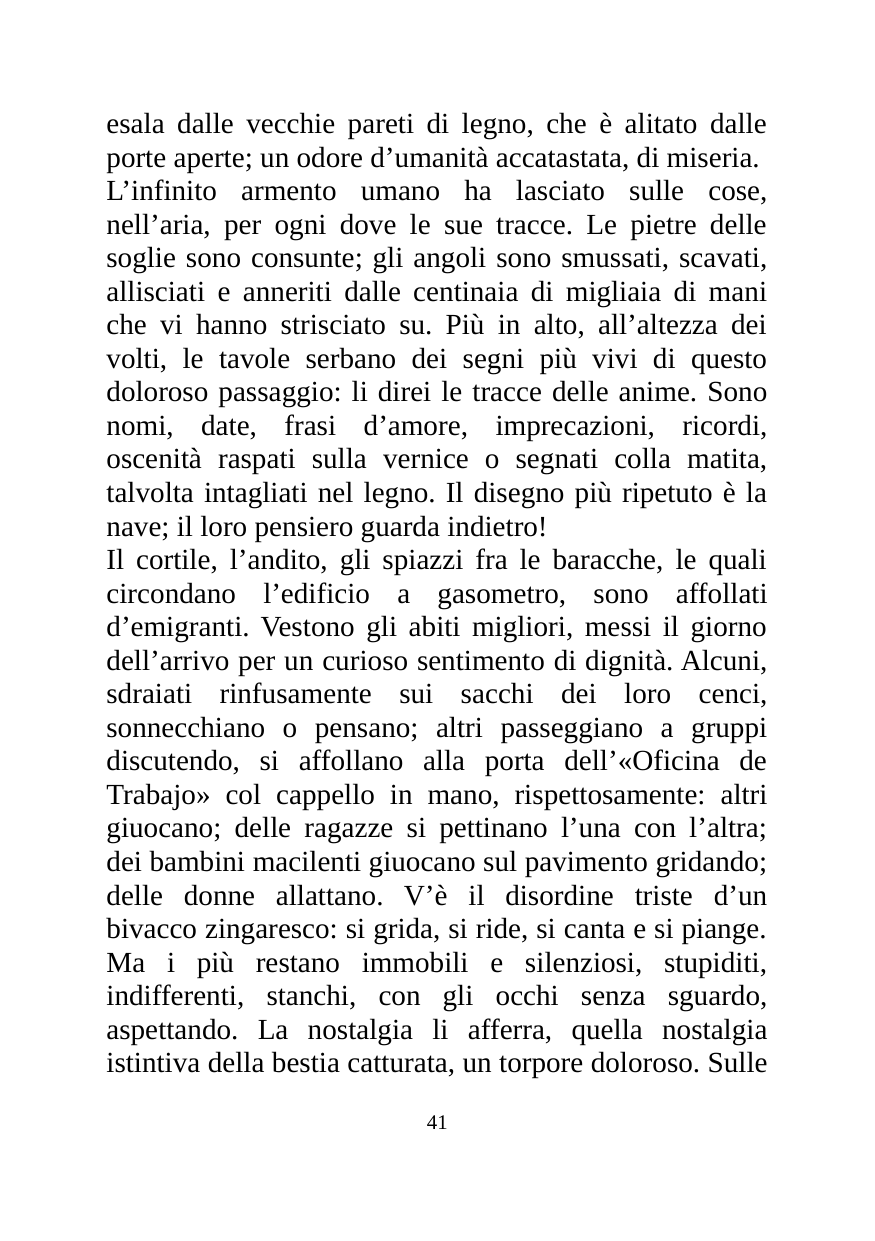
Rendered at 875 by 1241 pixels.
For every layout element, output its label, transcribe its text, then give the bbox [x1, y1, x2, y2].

text L’infinito armento umano ha lasciato sulle cose, nell’aria, per ogni dove le sue tracce. Le pietre delle soglie sono consunte; gli angoli sono smussati, scavati, allisciati e anneriti dalle centinaia di migliaia di mani che vi hanno strisciato su. Più in alto, all’altezza dei volti, le tavole serbano dei segni più vivi di questo doloroso passaggio: li direi le tracce delle anime. Sono nomi, date, frasi d’amore, imprecazioni, ricordi, oscenità raspati sulla vernice o segnati colla matita, talvolta intagliati nel legno. Il disegno più ripetuto è la nave; il loro pensiero guarda indietro! [106, 173, 768, 542]
text Il cortile, l’andito, gli spiazzi fra le baracche, le quali circondano l’edificio a gasometro, sono affollati d’emigranti. Vestono gli abiti migliori, messi il giorno dell’arrivo per un curioso sentimento di dignità. Alcuni, sdraiati rinfusamente sui sacchi dei loro cenci, sonnecchiano o pensano; altri passeggiano a gruppi discutendo, si affollano alla porta dell’«Oficina de Trabajo» col cappello in mano, rispettosamente: altri giuocano; delle ragazze si pettinano l’una con l’altra; dei bambini macilenti giuocano sul pavimento gridando; delle donne allattano. V’è il disordine triste d’un bivacco zingaresco: si grida, si ride, si canta e si piange. Ma i più restano immobili e silenziosi, stupiditi, indifferenti, stanchi, con gli occhi senza sguardo, aspettando. La nostalgia li afferra, quella nostalgia istintiva della bestia catturata, un torpore doloroso. Sulle [106, 542, 768, 1079]
text esala dalle vecchie pareti di legno, che è alitato dalle porte aperte; un odore d’umanità accatastata, di miseria. [106, 106, 768, 173]
